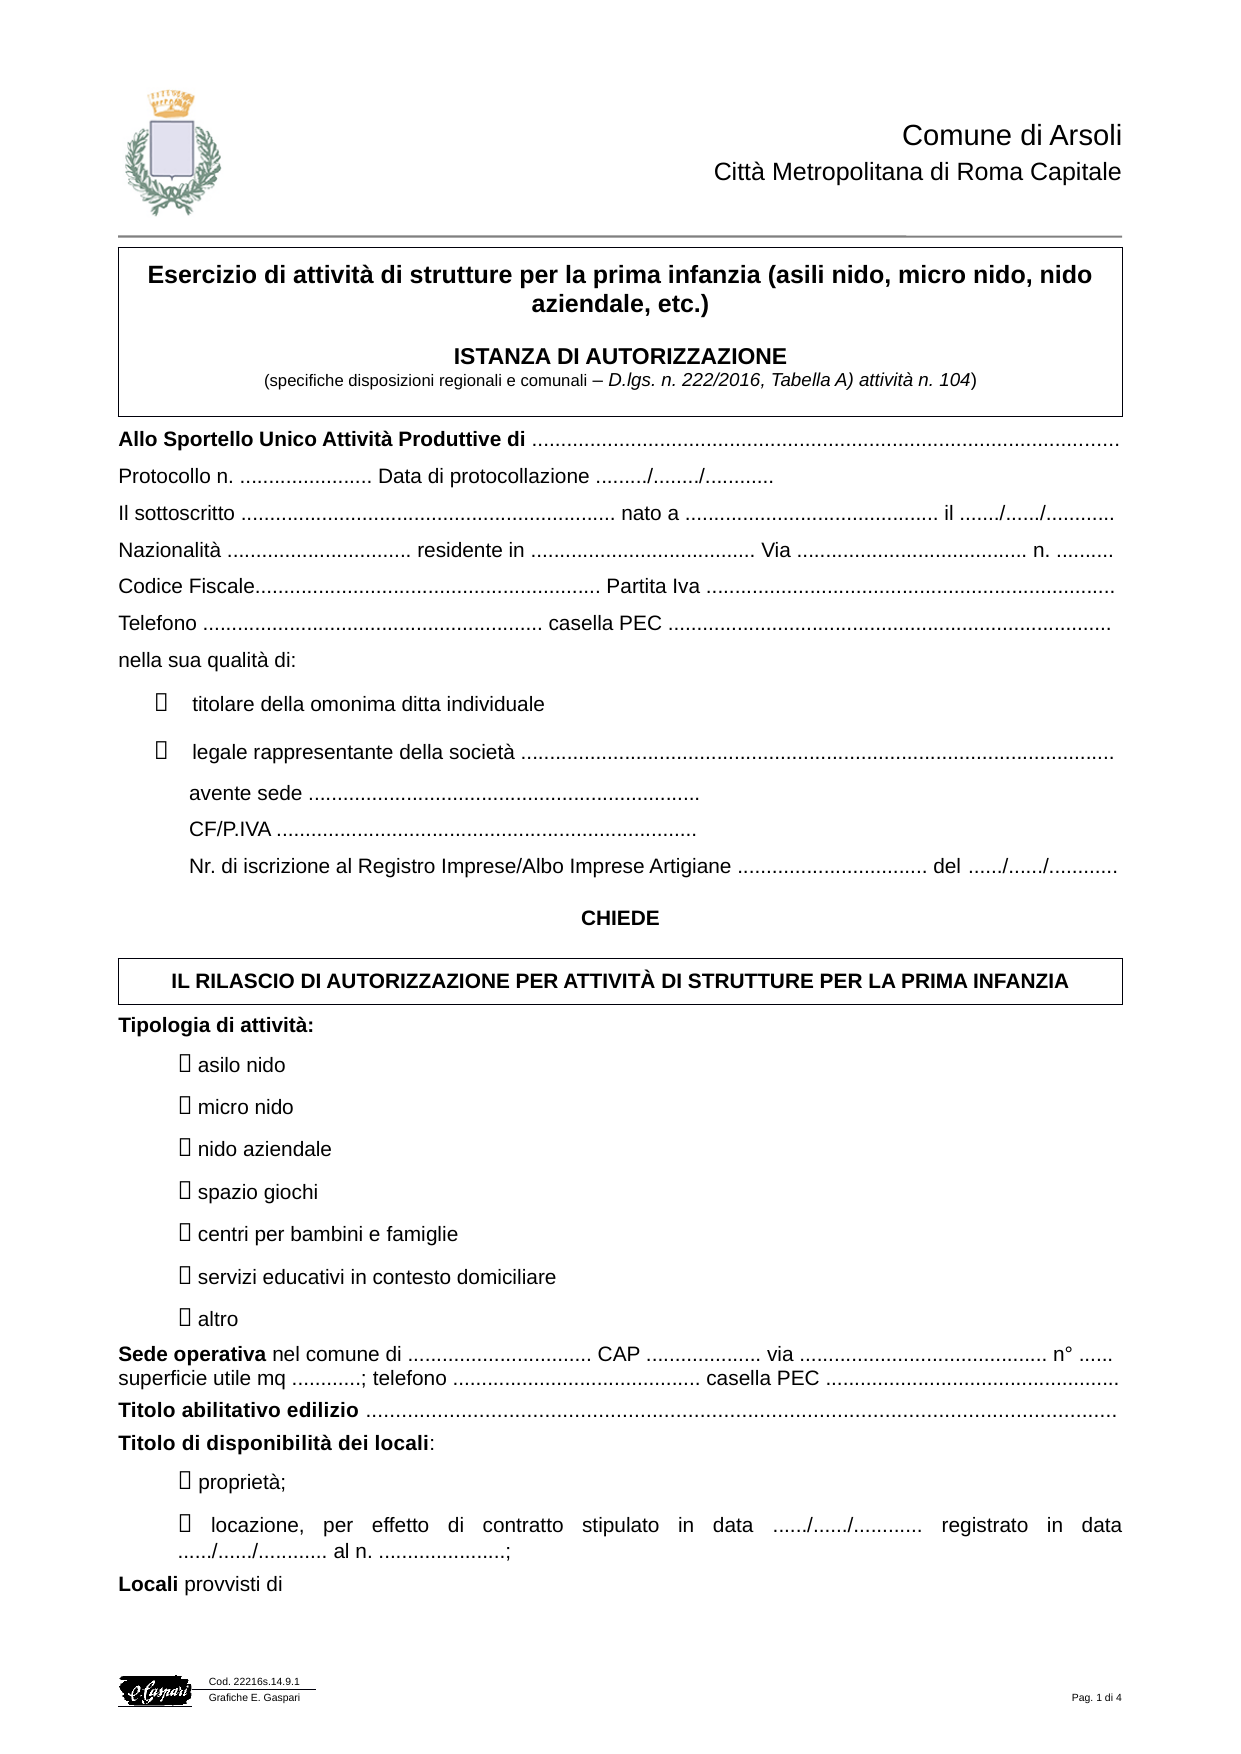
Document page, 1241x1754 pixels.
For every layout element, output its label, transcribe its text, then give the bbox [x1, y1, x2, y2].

text Protocollo n. ....................... Data di protocollazione ........./......../............ [118, 464, 1122, 488]
text Sede operativa nel comune di ................................ CAP .................... via ........................................... n° ...... superficie utile mq ............; telefono ........................................... casella PEC ................................................... [118, 1342, 1122, 1390]
text CF/P.IVA ......................................................................... [189, 817, 1122, 841]
text Locali provvisti di [118, 1572, 1122, 1596]
text nella sua qualità di: [118, 648, 1122, 672]
text CHIEDE [118, 906, 1122, 930]
text Codice Fiscale............................................................ Partita Iva ....................................................................... [118, 574, 1122, 598]
text Telefono ........................................................... casella PEC ............................................................................. [118, 611, 1122, 635]
text Comune di Arsoli [224, 118, 1122, 152]
text  legale rappresentante della società ....................................................................................................... [153, 732, 1122, 767]
text Il sottoscritto ................................................................. nato a ............................................ il ......./....../............ [118, 501, 1122, 525]
text  centri per bambini e famiglie [177, 1215, 1122, 1249]
table_header IL RILASCIO DI AUTORIZZAZIONE PER ATTIVITÀ DI STRUTTURE PER LA PRIMA INFANZIA [119, 959, 1122, 1004]
text Nazionalità ................................ residente in ....................................... Via ........................................ n. .......... [118, 538, 1122, 562]
text  spazio giochi [177, 1172, 1122, 1207]
text Nr. di iscrizione al Registro Imprese/Albo Imprese Artigiane ................................. del ....../....../............ [189, 854, 1122, 878]
text  altro [177, 1300, 1122, 1334]
text  asilo nido [177, 1045, 1122, 1079]
text  proprietà; [177, 1463, 1122, 1497]
table_header Esercizio di attività di strutture per la prima infanzia (asili nido, micro nido, nido aziendale, etc.) ISTANZA DI AUTORIZZAZIONE (specifiche disposizioni regionali e comunali – D.lgs. n. 222/2016, Tabella A) attività n. 104) [119, 248, 1122, 416]
text Allo Sportello Unico Attività Produttive di [118, 427, 1122, 451]
text Tipologia di attività: [118, 1013, 1122, 1037]
text  locazione, per effetto di contratto stipulato in data ....../....../............ registrato in data ....../....../............ al n. ......................; [177, 1505, 1122, 1563]
text  nido aziendale [177, 1130, 1122, 1164]
text Titolo abilitativo edilizio .............................................................................................................................. [118, 1398, 1122, 1422]
text  titolare della omonima ditta individuale [153, 685, 1122, 719]
text  micro nido [177, 1088, 1122, 1122]
picture [118, 1674, 192, 1706]
picture [122, 87, 224, 219]
text avente sede .................................................................... [189, 780, 1122, 804]
text  servizi educativi in contesto domiciliare [177, 1257, 1122, 1291]
text Titolo di disponibilità dei locali: [118, 1431, 1122, 1454]
text Città Metropolitana di Roma Capitale [224, 157, 1122, 185]
